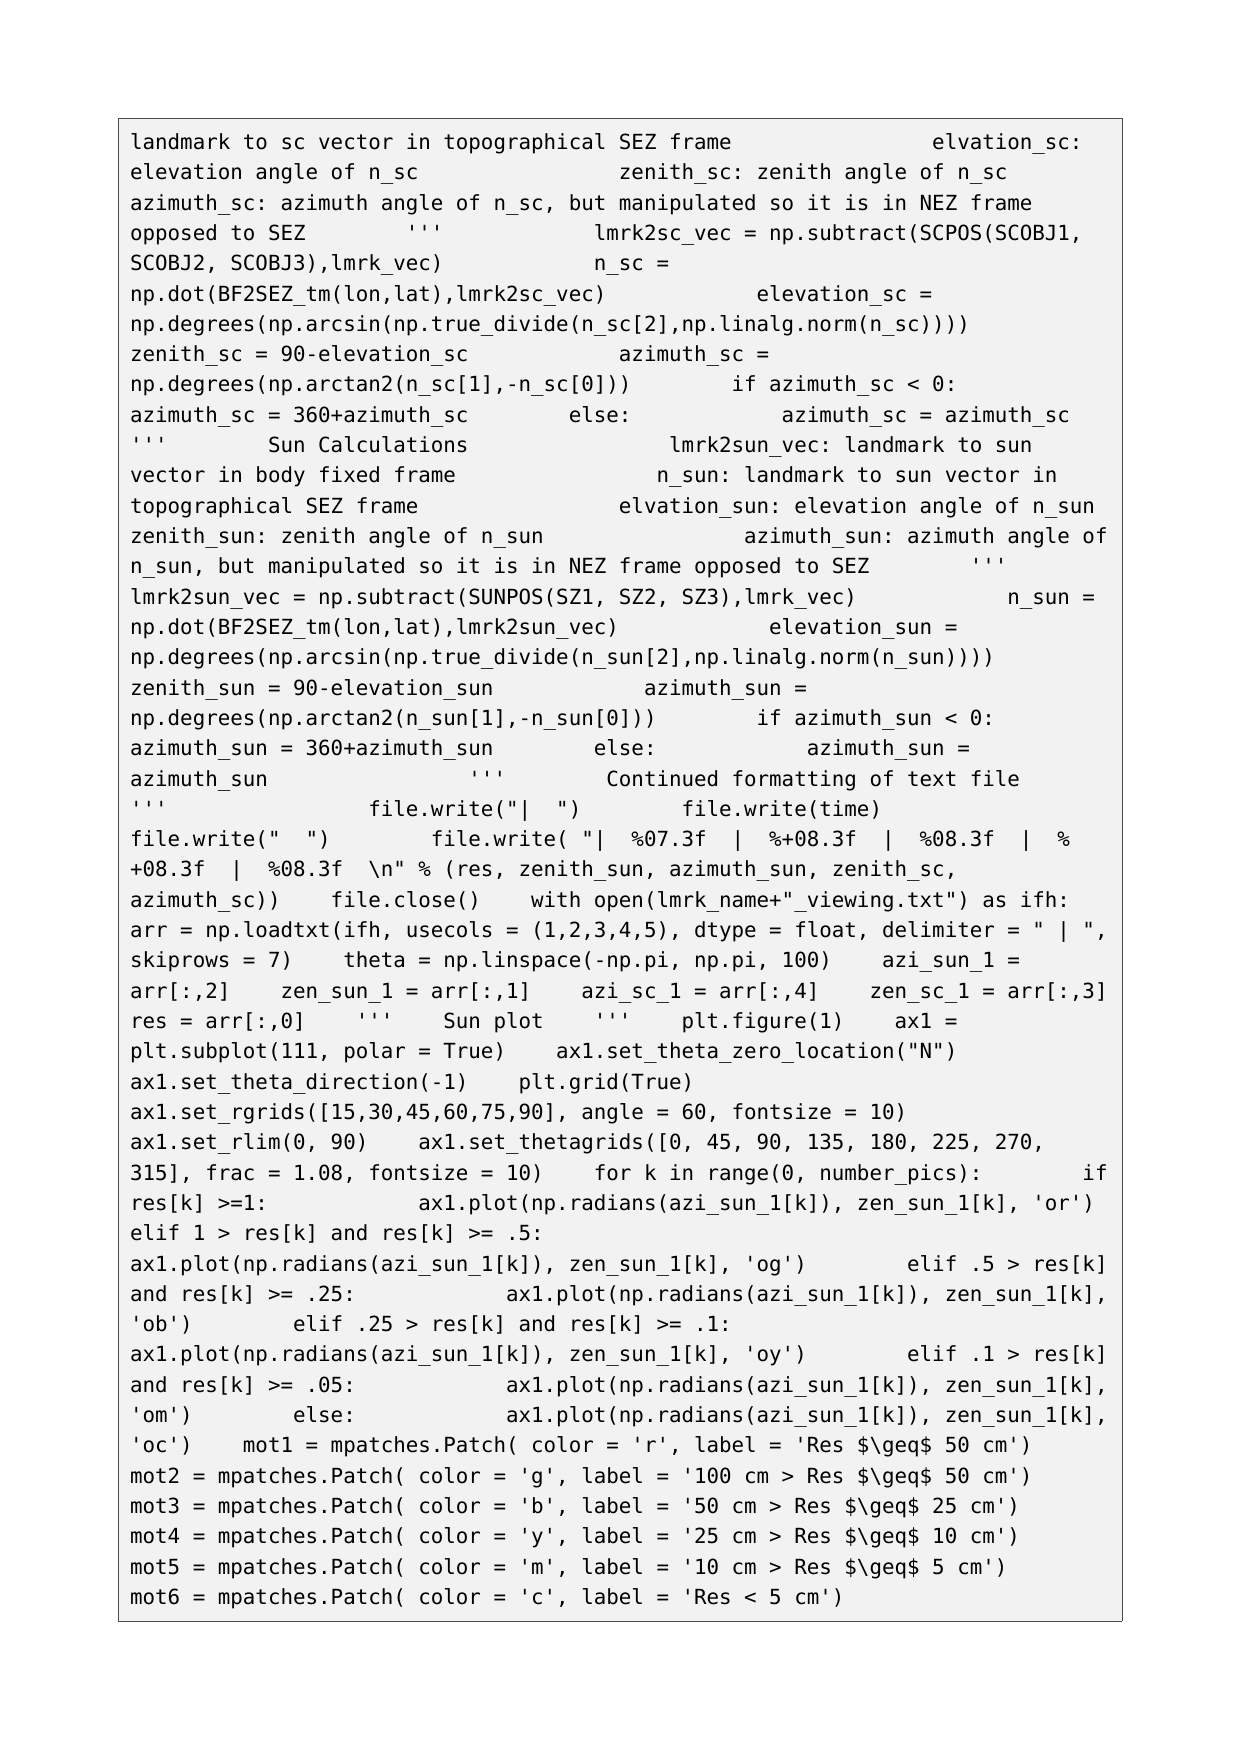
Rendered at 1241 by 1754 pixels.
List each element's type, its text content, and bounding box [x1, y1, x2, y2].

text landmark to sc vector in topographical SEZ frame elvation_sc: elevation angle of n_sc zenith_sc: zenith angle of n_sc azimuth_sc: azimuth angle of n_sc, but manipulated so it is in NEZ frame opposed to SEZ ''' lmrk2sc_vec = np.subtract(SCPOS(SCOBJ1, SCOBJ2, SCOBJ3),lmrk_vec) n_sc = np.dot(BF2SEZ_tm(lon,lat),lmrk2sc_vec) elevation_sc = np.degrees(np.arcsin(np.true_divide(n_sc[2],np.linalg.norm(n_sc)))) zenith_sc = 90-elevation_sc azimuth_sc = np.degrees(np.arctan2(n_sc[1],-n_sc[0])) if azimuth_sc < 0: azimuth_sc = 360+azimuth_sc else: azimuth_sc = azimuth_sc ''' Sun Calculations lmrk2sun_vec: landmark to sun vector in body fixed frame n_sun: landmark to sun vector in topographical SEZ frame elvation_sun: elevation angle of n_sun zenith_sun: zenith angle of n_sun azimuth_sun: azimuth angle of n_sun, but manipulated so it is in NEZ frame opposed to SEZ ''' lmrk2sun_vec = np.subtract(SUNPOS(SZ1, SZ2, SZ3),lmrk_vec) n_sun = np.dot(BF2SEZ_tm(lon,lat),lmrk2sun_vec) elevation_sun = np.degrees(np.arcsin(np.true_divide(n_sun[2],np.linalg.norm(n_sun)))) zenith_sun = 90-elevation_sun azimuth_sun = np.degrees(np.arctan2(n_sun[1],-n_sun[0])) if azimuth_sun < 0: azimuth_sun = 360+azimuth_sun else: azimuth_sun = azimuth_sun ''' Continued formatting of text file ''' file.write("| ") file.write(time) file.write(" ") file.write( "| %07.3f | %+08.3f | %08.3f | %+08.3f | %08.3f \n" % (res, zenith_sun, azimuth_sun, zenith_sc, azimuth_sc)) file.close() with open(lmrk_name+"_viewing.txt") as ifh: arr = np.loadtxt(ifh, usecols = (1,2,3,4,5), dtype = float, delimiter = " | ", skiprows = 7) theta = np.linspace(-np.pi, np.pi, 100) azi_sun_1 = arr[:,2] zen_sun_1 = arr[:,1] azi_sc_1 = arr[:,4] zen_sc_1 = arr[:,3] res = arr[:,0] ''' Sun plot ''' plt.figure(1) ax1 = plt.subplot(111, polar = True) ax1.set_theta_zero_location("N") ax1.set_theta_direction(-1) plt.grid(True) ax1.set_rgrids([15,30,45,60,75,90], angle = 60, fontsize = 10) ax1.set_rlim(0, 90) ax1.set_thetagrids([0, 45, 90, 135, 180, 225, 270, 315], frac = 1.08, fontsize = 10) for k in range(0, number_pics): if res[k] >=1: ax1.plot(np.radians(azi_sun_1[k]), zen_sun_1[k], 'or') elif 1 > res[k] and res[k] >= .5: ax1.plot(np.radians(azi_sun_1[k]), zen_sun_1[k], 'og') elif .5 > res[k] and res[k] >= .25: ax1.plot(np.radians(azi_sun_1[k]), zen_sun_1[k], 'ob') elif .25 > res[k] and res[k] >= .1: ax1.plot(np.radians(azi_sun_1[k]), zen_sun_1[k], 'oy') elif .1 > res[k] and res[k] >= .05: ax1.plot(np.radians(azi_sun_1[k]), zen_sun_1[k], 'om') else: ax1.plot(np.radians(azi_sun_1[k]), zen_sun_1[k], 'oc') mot1 = mpatches.Patch( color = 'r', label = 'Res $\geq$ 50 cm') mot2 = mpatches.Patch( color = 'g', label = '100 cm > Res $\geq$ 50 cm') mot3 = mpatches.Patch( color = 'b', label = '50 cm > Res $\geq$ 25 cm') mot4 = mpatches.Patch( color = 'y', label = '25 cm > Res $\geq$ 10 cm') mot5 = mpatches.Patch( color = 'm', label = '10 cm > Res $\geq$ 5 cm') mot6 = mpatches.Patch( color = 'c', label = 'Res < 5 cm') [119, 119, 1122, 1621]
